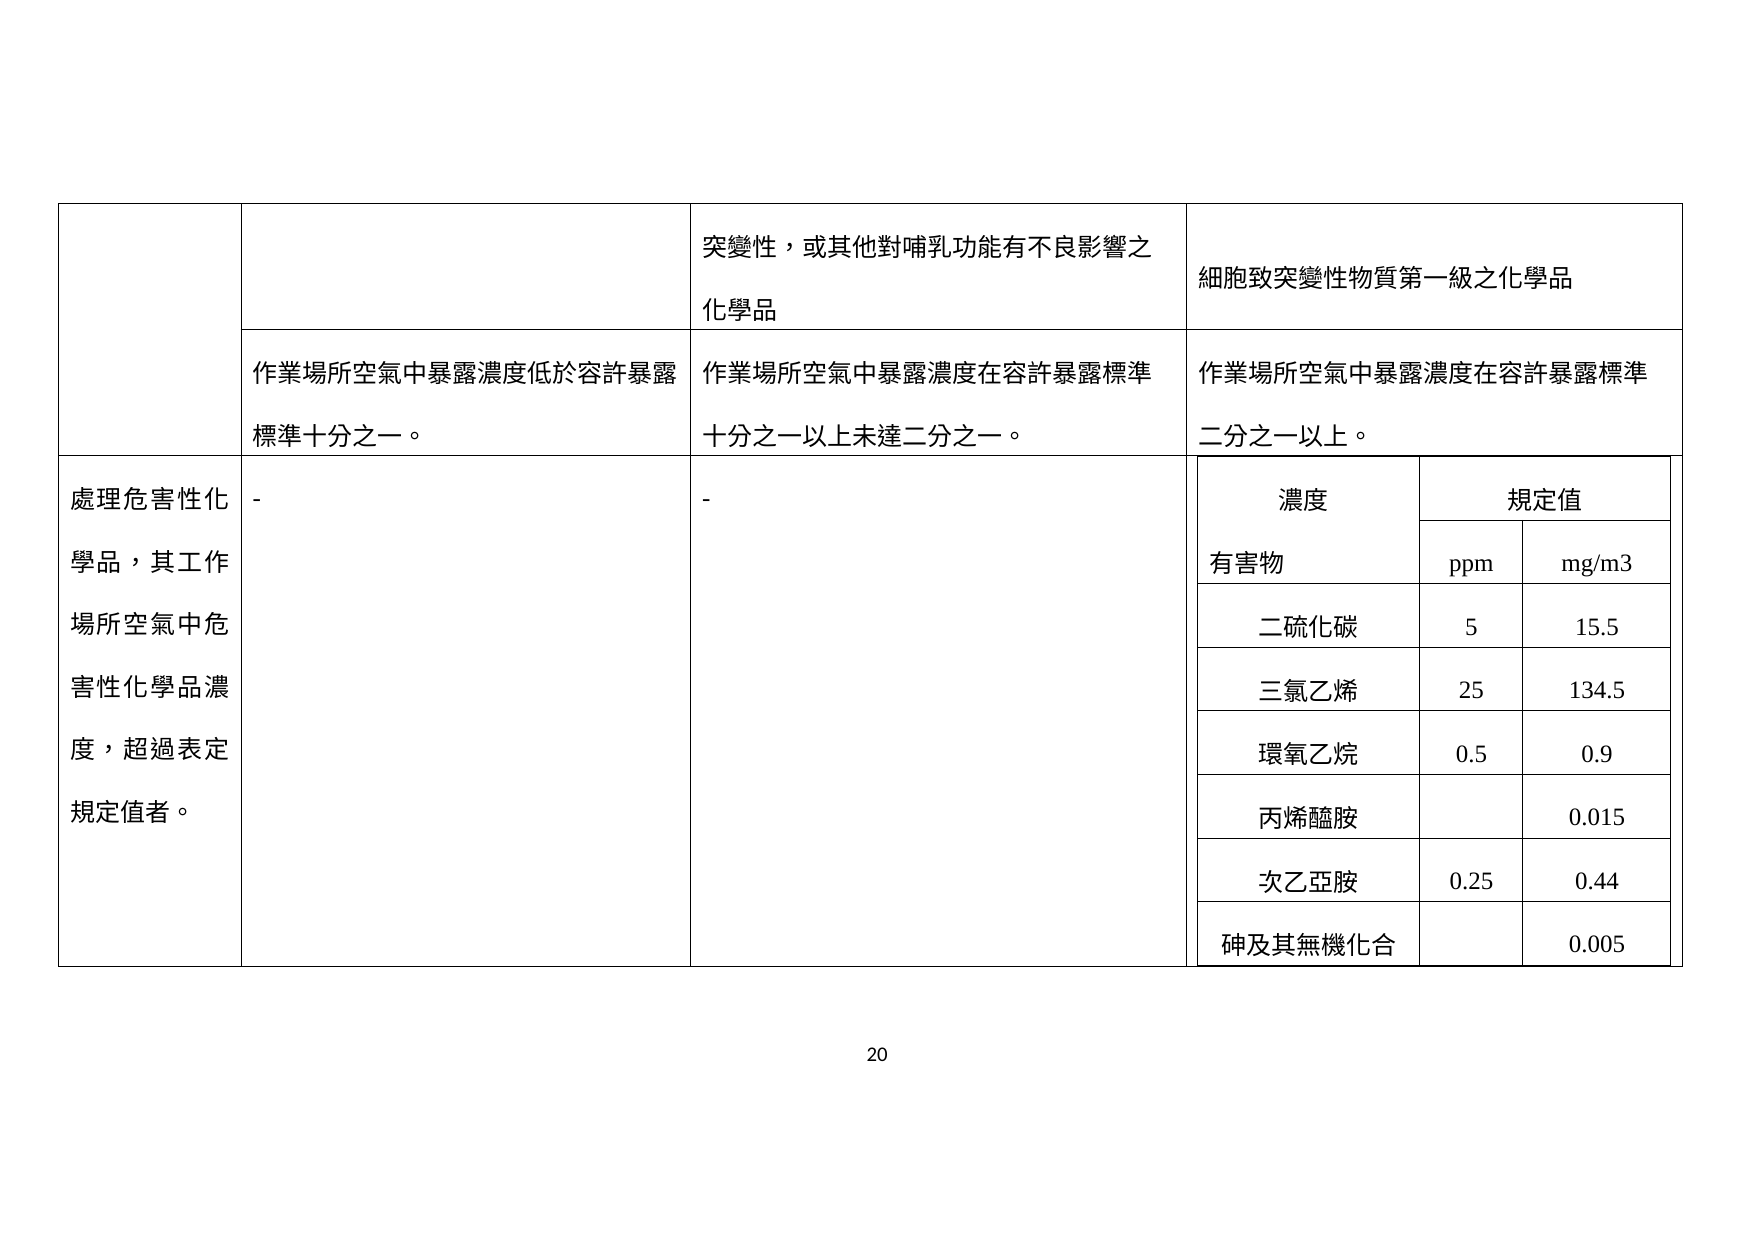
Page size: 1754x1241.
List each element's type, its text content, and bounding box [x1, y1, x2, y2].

table_cell - [242, 456, 690, 966]
table_cell 134.5 [1523, 648, 1670, 710]
table_cell 作業場所空氣中暴露濃度在容許暴露標準十分之一以上未達二分之一。 [691, 330, 1186, 455]
table_cell [1187, 456, 1197, 966]
table_cell 作業場所空氣中暴露濃度低於容許暴露標準十分之一。 [242, 330, 690, 455]
table_cell 0.9 [1523, 711, 1670, 774]
table_cell [1420, 775, 1522, 837]
table_cell 0.015 [1523, 775, 1670, 837]
table_cell 突變性，或其他對哺乳功能有不良影響之化學品 [691, 204, 1186, 329]
table_cell [1671, 456, 1682, 966]
table_cell 砷及其無機化合 [1198, 902, 1419, 964]
table_cell 次乙亞胺 [1198, 839, 1419, 901]
table_cell 二硫化碳 [1198, 584, 1419, 647]
table_cell 作業場所空氣中暴露濃度在容許暴露標準二分之一以上。 [1187, 330, 1682, 455]
table_cell [1420, 902, 1522, 964]
table_cell - [242, 204, 690, 329]
table_cell 三氯乙烯 [1198, 648, 1419, 710]
table_header 規定值 [1420, 457, 1670, 520]
table_cell 0.5 [1420, 711, 1522, 774]
table_cell 丙烯醯胺 [1198, 775, 1419, 837]
table_cell mg/m3 [1523, 521, 1670, 583]
table_cell 細胞致突變性物質第一級之化學品 [1187, 204, 1682, 329]
table_cell ppm [1420, 521, 1522, 583]
table_cell 0.25 [1420, 839, 1522, 901]
table_cell 環氧乙烷 [1198, 711, 1419, 774]
table_cell 5 [1420, 584, 1522, 647]
table_cell [59, 204, 241, 455]
table_cell 處理危害性化學品，其工作場所空氣中危害性化學品濃度，超過表定規定值者。 [59, 456, 241, 966]
table_cell 0.005 [1523, 902, 1670, 964]
table_cell - [691, 456, 1186, 966]
table_header 濃度 有害物 [1198, 457, 1419, 583]
table_cell 15.5 [1523, 584, 1670, 647]
table_cell 25 [1420, 648, 1522, 710]
table_cell 0.44 [1523, 839, 1670, 901]
